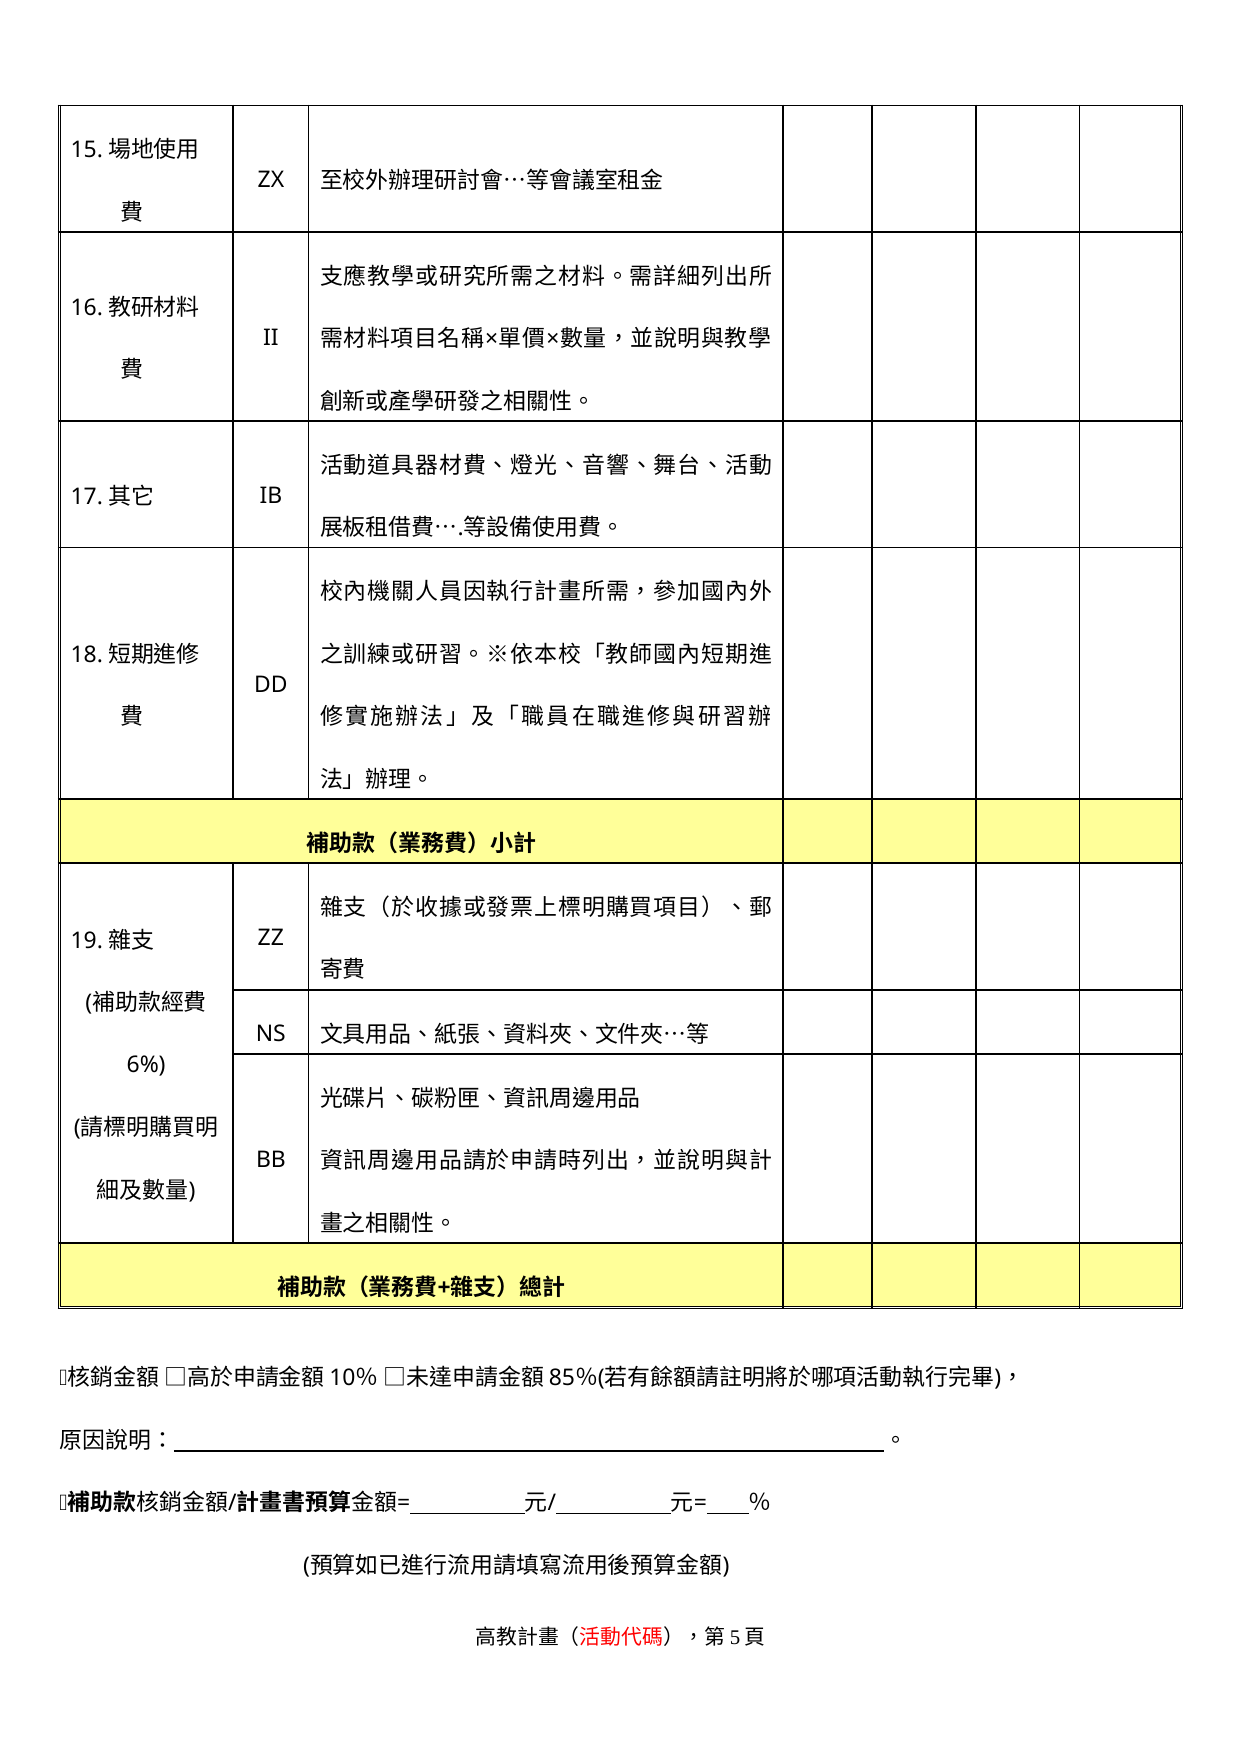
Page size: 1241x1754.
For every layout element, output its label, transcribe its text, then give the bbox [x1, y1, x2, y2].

table_cell [784, 1055, 871, 1242]
table_cell [1080, 106, 1180, 231]
table_cell [873, 991, 975, 1053]
table_cell [784, 106, 871, 231]
table_cell [977, 800, 1079, 862]
table_cell [977, 106, 1079, 231]
table_cell [1080, 800, 1180, 862]
table_cell BB [234, 1055, 308, 1242]
table_cell 文具用品、紙張、資料夾、文件夾…等 [309, 991, 782, 1053]
table_cell 活動道具器材費、燈光、音響、舞台、活動展板租借費….等設備使用費。 [309, 422, 782, 547]
table_cell [784, 548, 871, 798]
table_cell [977, 864, 1079, 989]
table_cell ZZ [234, 864, 308, 989]
table_cell [977, 1244, 1079, 1306]
table_cell [784, 991, 871, 1053]
table_cell 雜支 (補助款經費6%) (請標明購買明細及數量) [61, 864, 232, 1242]
table_cell 場地使用費 [61, 106, 232, 231]
table_cell 校內機關人員因執行計畫所需，參加國內外之訓練或研習。※依本校「教師國內短期進修實施辦法」及「職員在職進修與研習辦法」辦理。 [309, 548, 782, 798]
table_cell [1080, 233, 1180, 420]
table_cell NS [234, 991, 308, 1053]
table_cell [977, 422, 1079, 547]
table_cell [1080, 548, 1180, 798]
table_cell [873, 1244, 975, 1306]
table_cell [1080, 1244, 1180, 1306]
table_cell [873, 233, 975, 420]
table_cell 支應教學或研究所需之材料。需詳細列出所需材料項目名稱×單價×數量，並說明與教學創新或產學研發之相關性。 [309, 233, 782, 420]
table_cell ZX [234, 106, 308, 231]
table_cell 至校外辦理研討會…等會議室租金 [309, 106, 782, 231]
table_cell [977, 991, 1079, 1053]
table_cell 補助款（業務費+雜支）總計 [61, 1244, 782, 1306]
table_cell [1080, 1055, 1180, 1242]
table_cell [784, 422, 871, 547]
table_cell [977, 1055, 1079, 1242]
table_cell [977, 548, 1079, 798]
text 補助款核銷金額/計畫書預算金額= 元/ 元= ％ [59, 1459, 1181, 1522]
table_cell [873, 548, 975, 798]
table_cell [784, 864, 871, 989]
table_cell 雜支（於收據或發票上標明購買項目）、郵寄費 [309, 864, 782, 989]
table_cell 教研材料費 [61, 233, 232, 420]
table_cell [873, 864, 975, 989]
table_cell [873, 106, 975, 231]
table_cell [873, 1055, 975, 1242]
table_cell IB [234, 422, 308, 547]
table_cell [784, 1244, 871, 1306]
table_cell [1080, 422, 1180, 547]
text 原因說明： 。 [59, 1397, 1181, 1459]
table_cell DD [234, 548, 308, 798]
table_cell [873, 800, 975, 862]
table_cell [1080, 991, 1180, 1053]
table_cell 光碟片、碳粉匣、資訊周邊用品 資訊周邊用品請於申請時列出，並說明與計畫之相關性。 [309, 1055, 782, 1242]
table_cell 其它 [61, 422, 232, 547]
text (預算如已進行流用請填寫流用後預算金額) [97, 1522, 1181, 1584]
table_cell [784, 233, 871, 420]
table_cell [977, 233, 1079, 420]
text 核銷金額 □高於申請金額10％ □未達申請金額85％(若有餘額請註明將於哪項活動執行完畢)， [59, 1334, 1181, 1397]
table_cell [784, 800, 871, 862]
table_cell 補助款（業務費）小計 [61, 800, 782, 862]
table_cell II [234, 233, 308, 420]
table_cell [873, 422, 975, 547]
table_cell [1080, 864, 1180, 989]
table_cell 短期進修費 [61, 548, 232, 798]
